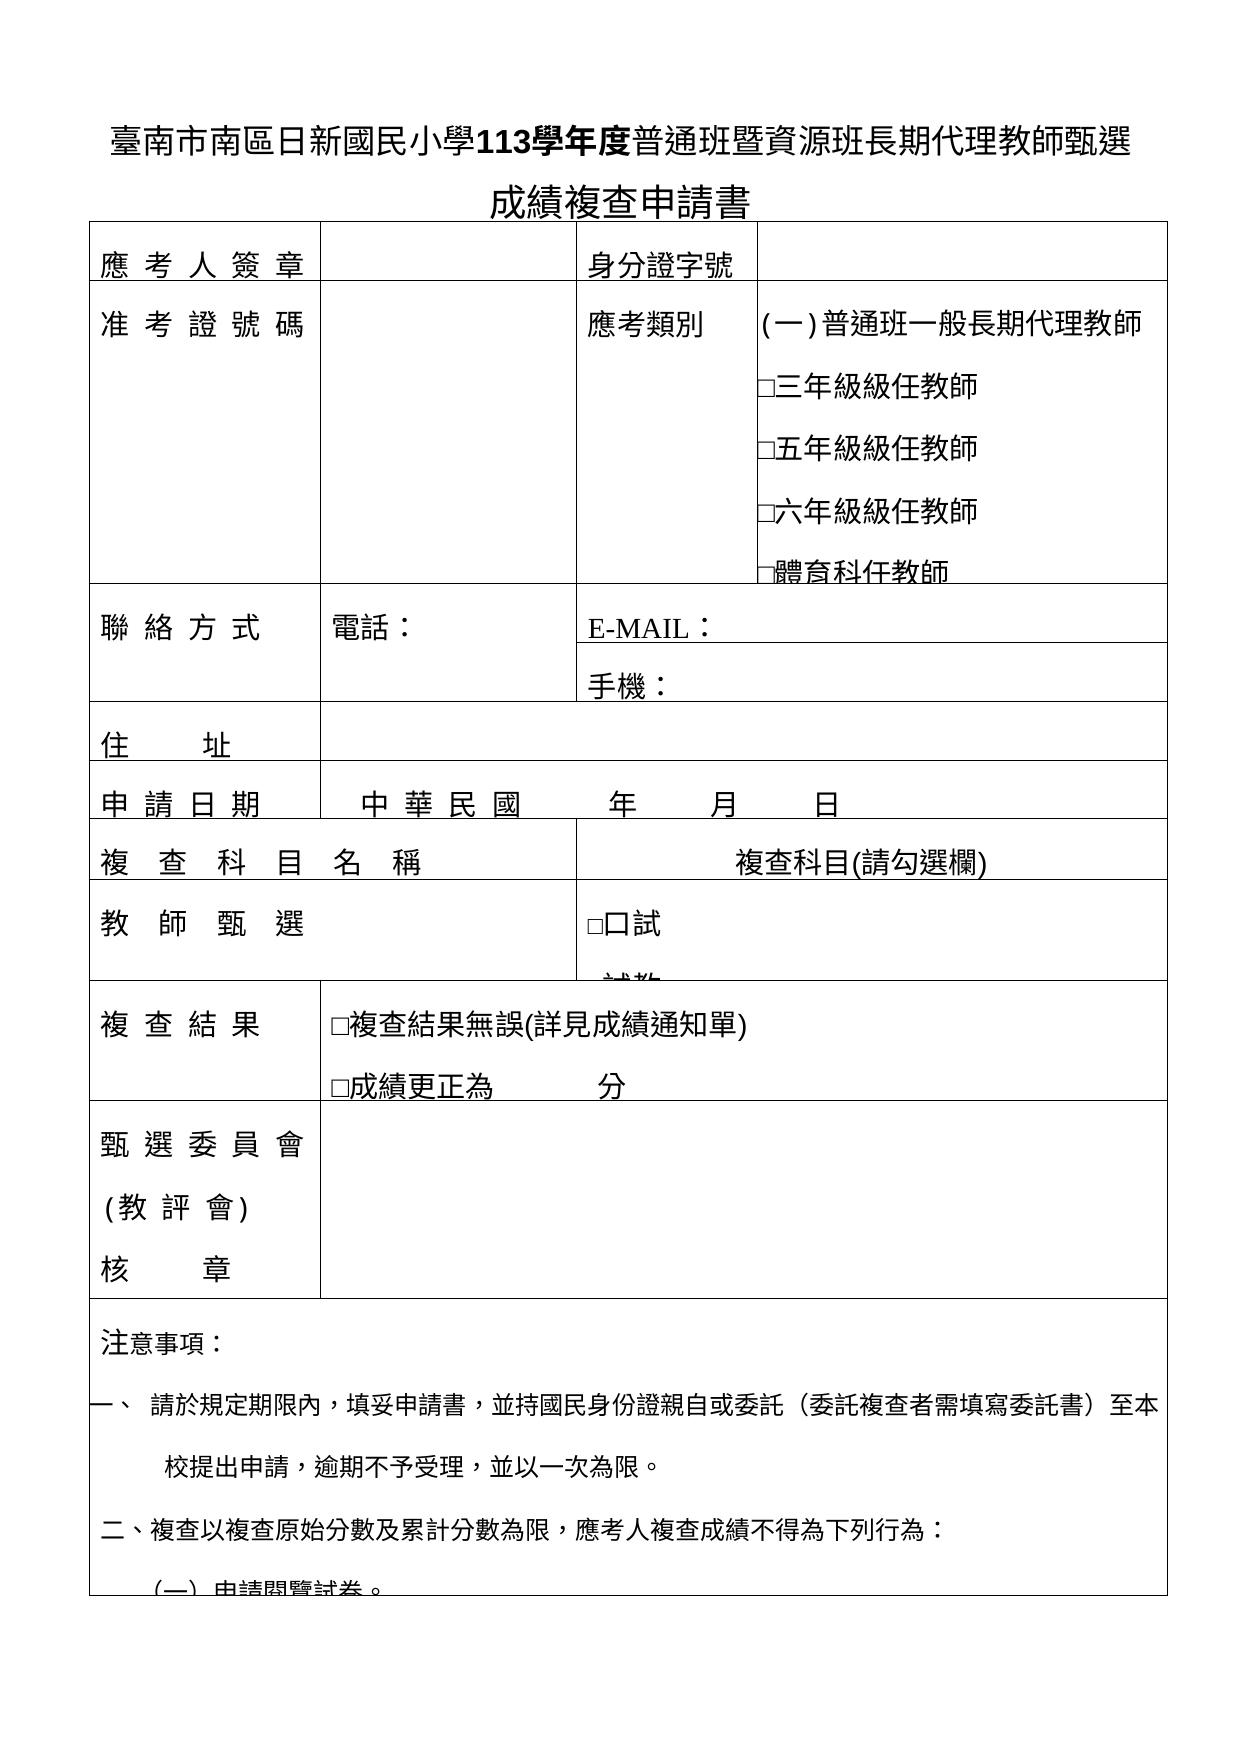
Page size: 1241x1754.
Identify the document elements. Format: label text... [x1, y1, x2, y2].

table_cell 申 請 日 期 [90, 761, 320, 818]
table_cell 教 師 甄 選 [90, 880, 576, 980]
text 臺南市南區日新國民小學113學年度普通班暨資源班長期代理教師甄選 成績複查申請書 [89, 96, 1152, 221]
table_cell 甄 選 委 員 會 (教 評 會) 核 章 [90, 1101, 320, 1298]
table_cell 應考類別 [577, 281, 757, 583]
table_cell (一)普通班一般長期代理教師 □三年級級任教師 □五年級級任教師 □六年級級任教師 □體育科任教師 (二)特教不分類身障資源班長期代理教師 □資源班特教教師 [758, 281, 1167, 583]
table_cell E-MAIL： [577, 584, 1167, 642]
table_cell [321, 1101, 1167, 1298]
table_cell 手機： [577, 643, 1167, 701]
table_cell □複查結果無誤(詳見成績通知單) □成績更正為 分 [321, 981, 1167, 1100]
table_cell 准 考 證 號 碼 [90, 281, 320, 583]
table_cell 電話： [321, 584, 576, 701]
table_cell [321, 702, 1167, 759]
table_cell 中 華 民 國 年 月 日 [321, 761, 1167, 818]
table_header [758, 222, 1167, 279]
table_cell 複查科目(請勾選欄) [577, 819, 1167, 879]
table_header 身分證字號 [577, 222, 757, 279]
table_cell □口試 □試教 [577, 880, 1167, 980]
table_cell 聯 絡 方 式 [90, 584, 320, 701]
table_cell 注意事項： 一、 請於規定期限內，填妥申請書，並持國民身份證親自或委託（委託複查者需填寫委託書）至本 校提出申請，逾期不予受理，並以一次為限。 二、複查以複查原始分數及累計分數為限，應考人複查成績不得為下列行為： （一）申請閱覽試卷。 （二）申請為任何複製行為。 （三）要求重新評閱。 （四）要求告知甄選委員、命題委員、閱卷委員、口試委員、試教委員之姓名及有關資料。 三、複查項目僅限應考人申請部分，非為申請複查部分，概不複查。 [90, 1299, 1167, 1595]
table_cell 住 址 [90, 702, 320, 759]
table_header [321, 222, 576, 279]
table_cell [321, 281, 576, 583]
table_cell 複 查 科 目 名 稱 [90, 819, 576, 879]
table_header 應 考 人 簽 章 [90, 222, 320, 279]
table_cell 複 查 結 果 [90, 981, 320, 1100]
